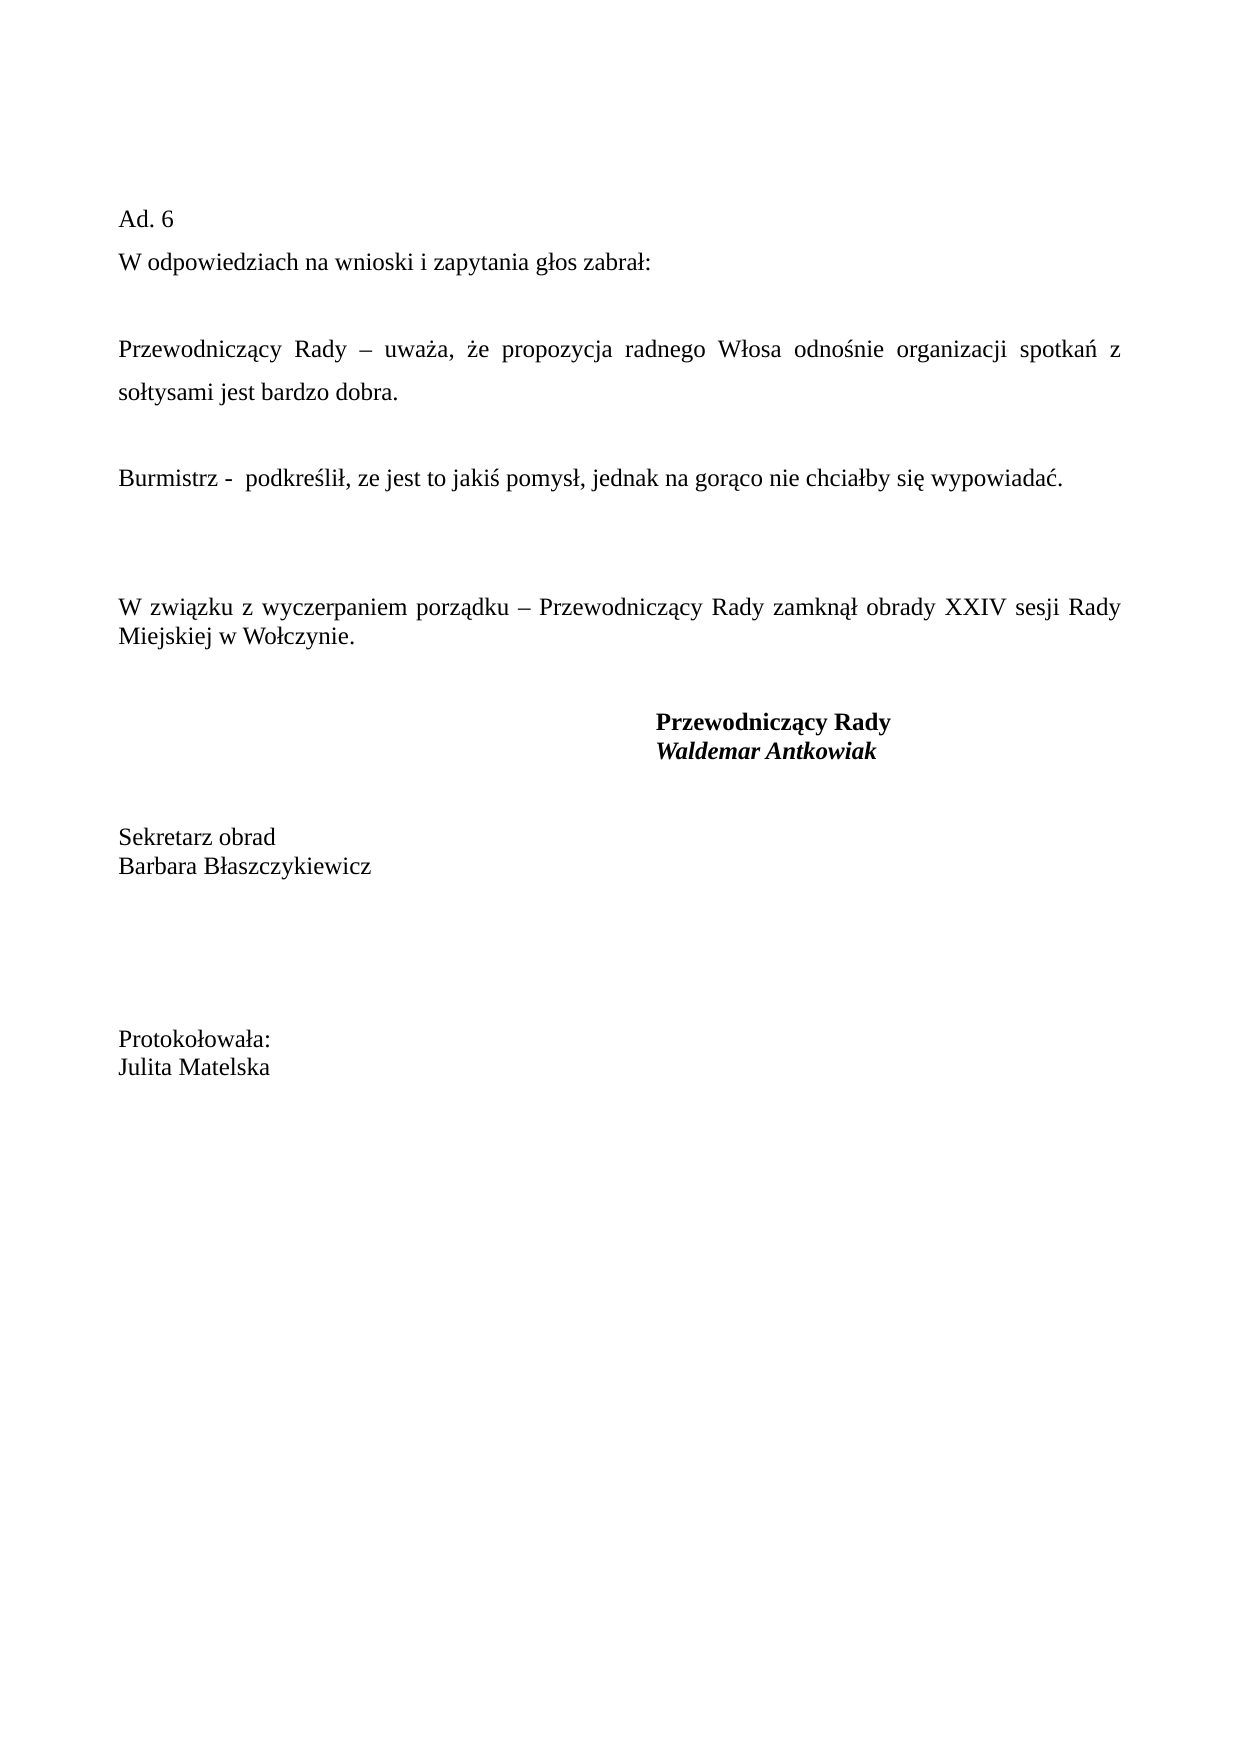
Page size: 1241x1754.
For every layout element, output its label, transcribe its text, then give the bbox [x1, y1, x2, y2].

text Julita Matelska [118, 1052, 1122, 1081]
text W związku z wyczerpaniem porządku – Przewodniczący Rady zamknął obrady XXIV sesji Rady Miejskiej w Wołczynie. [118, 592, 1122, 650]
text Burmistrz - podkreślił, ze jest to jakiś pomysł, jednak na gorąco nie chciałby się wypowiadać. [118, 463, 1122, 492]
text Protokołowała: [118, 1024, 1122, 1052]
text Sekretarz obrad [118, 822, 1122, 851]
list Przewodniczący Rady [156, 707, 1122, 736]
text Przewodniczący Rady – uważa, że propozycja radnego Włosa odnośnie organizacji spotkań z sołtysami jest bardzo dobra. [118, 334, 1122, 406]
text W odpowiedziach na wnioski i zapytania głos zabrał: [118, 247, 1122, 276]
text Barbara Błaszczykiewicz [118, 851, 1122, 880]
text Ad. 6 [118, 204, 1122, 233]
list Waldemar Antkowiak [156, 736, 1122, 765]
